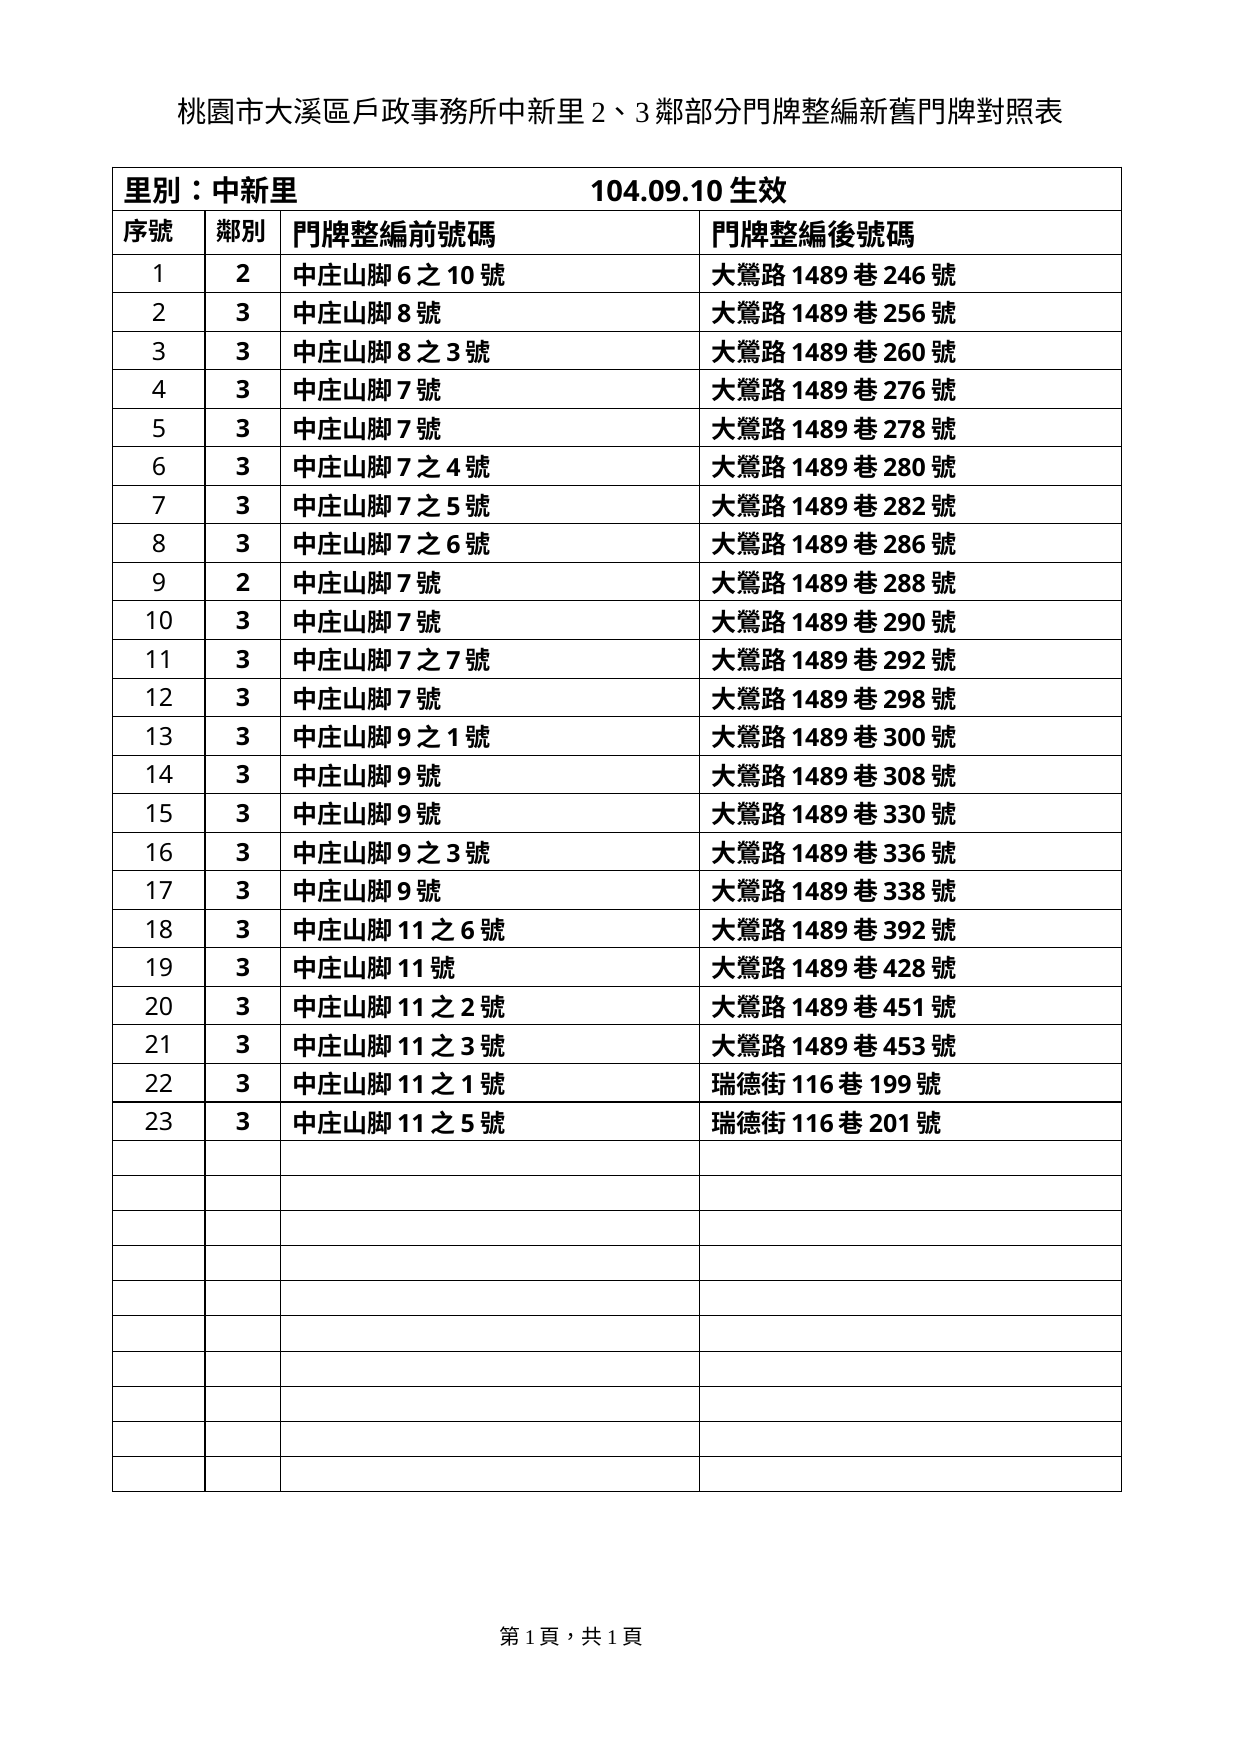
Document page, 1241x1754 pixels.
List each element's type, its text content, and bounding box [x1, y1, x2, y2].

table_cell [281, 1316, 699, 1351]
table_cell [700, 1316, 1121, 1351]
table_cell [700, 1176, 1121, 1210]
table_cell 中庄山脚11之3號 [281, 1025, 699, 1063]
table_cell 3 [206, 1025, 280, 1063]
table_cell 中庄山脚11之2號 [281, 987, 699, 1024]
table_cell 大鶯路1489巷338號 [700, 871, 1121, 909]
table_cell 大鶯路1489巷282號 [700, 486, 1121, 523]
table_cell [700, 1141, 1121, 1175]
table_cell 3 [206, 447, 280, 485]
table_cell [206, 1211, 280, 1245]
table_cell 16 [113, 833, 204, 870]
table_cell 10 [113, 601, 204, 639]
table_cell [281, 1387, 699, 1421]
table_cell 4 [113, 370, 204, 408]
table_cell 大鶯路1489巷260號 [700, 332, 1121, 369]
table_cell 2 [206, 255, 280, 292]
table_cell 大鶯路1489巷330號 [700, 794, 1121, 832]
table_cell [113, 1141, 204, 1175]
table_cell 3 [206, 987, 280, 1024]
table_cell [113, 1176, 204, 1210]
table_cell 中庄山脚7之5號 [281, 486, 699, 523]
table_cell 23 [113, 1103, 204, 1140]
table_cell [700, 1387, 1121, 1421]
table_cell [113, 1211, 204, 1245]
table_cell 大鶯路1489巷256號 [700, 293, 1121, 331]
table_header 里別：中新里 104.09.10生效 [113, 168, 1121, 210]
table_cell 15 [113, 794, 204, 832]
table_cell 3 [206, 486, 280, 523]
table_cell 中庄山脚11之1號 [281, 1064, 699, 1101]
table_cell [206, 1246, 280, 1280]
table_cell [206, 1316, 280, 1351]
table_cell 14 [113, 756, 204, 793]
table_cell 中庄山脚7之6號 [281, 524, 699, 562]
table_cell 瑞德街116巷201號 [700, 1103, 1121, 1140]
table_cell 中庄山脚8號 [281, 293, 699, 331]
table_cell 大鶯路1489巷298號 [700, 679, 1121, 716]
table_cell 9 [113, 563, 204, 600]
table_cell [113, 1387, 204, 1421]
table_cell 3 [206, 409, 280, 446]
table_cell 中庄山脚11號 [281, 948, 699, 986]
table_cell 22 [113, 1064, 204, 1101]
table_cell [281, 1176, 699, 1210]
table_cell 中庄山脚7號 [281, 370, 699, 408]
table_cell 19 [113, 948, 204, 986]
table_cell [206, 1352, 280, 1386]
table_cell 3 [113, 332, 204, 369]
table_cell [281, 1141, 699, 1175]
table_cell 20 [113, 987, 204, 1024]
table_cell 中庄山脚7號 [281, 679, 699, 716]
table_cell 5 [113, 409, 204, 446]
table_cell [206, 1457, 280, 1491]
table_cell 8 [113, 524, 204, 562]
table_cell 大鶯路1489巷336號 [700, 833, 1121, 870]
table_cell [700, 1422, 1121, 1456]
table_cell 3 [206, 524, 280, 562]
table_cell 3 [206, 601, 280, 639]
table_cell 18 [113, 910, 204, 947]
table_cell [281, 1457, 699, 1491]
table_cell 17 [113, 871, 204, 909]
table_cell 中庄山脚9號 [281, 756, 699, 793]
table_cell 2 [206, 563, 280, 600]
table_cell [206, 1281, 280, 1315]
table_cell 3 [206, 871, 280, 909]
table_cell 大鶯路1489巷300號 [700, 717, 1121, 754]
table_cell [113, 1422, 204, 1456]
table_cell [700, 1281, 1121, 1315]
table_cell 中庄山脚8之3號 [281, 332, 699, 369]
table_cell 中庄山脚11之5號 [281, 1103, 699, 1140]
table_cell 3 [206, 293, 280, 331]
table_cell 序號 [113, 211, 204, 253]
table_cell 中庄山脚7之7號 [281, 640, 699, 677]
table_cell 中庄山脚7號 [281, 563, 699, 600]
table_cell [700, 1457, 1121, 1491]
table_cell [113, 1316, 204, 1351]
table_cell 大鶯路1489巷280號 [700, 447, 1121, 485]
table_cell 大鶯路1489巷246號 [700, 255, 1121, 292]
table_cell 2 [113, 293, 204, 331]
table_cell [206, 1176, 280, 1210]
table_cell 中庄山脚11之6號 [281, 910, 699, 947]
table_cell [113, 1281, 204, 1315]
table_cell 大鶯路1489巷392號 [700, 910, 1121, 947]
table_cell 3 [206, 794, 280, 832]
table_cell 中庄山脚7號 [281, 601, 699, 639]
table_cell 大鶯路1489巷278號 [700, 409, 1121, 446]
table_cell [113, 1246, 204, 1280]
table_cell 3 [206, 679, 280, 716]
table_cell 瑞德街116巷199號 [700, 1064, 1121, 1101]
table_cell 中庄山脚9號 [281, 871, 699, 909]
table_cell 3 [206, 1064, 280, 1101]
table_cell 3 [206, 948, 280, 986]
table_cell 中庄山脚9號 [281, 794, 699, 832]
table_cell 11 [113, 640, 204, 677]
table_cell 鄰別 [206, 211, 280, 253]
table_cell [281, 1211, 699, 1245]
table_cell [281, 1281, 699, 1315]
table_cell 大鶯路1489巷286號 [700, 524, 1121, 562]
table_cell 中庄山脚9之1號 [281, 717, 699, 754]
table_cell 大鶯路1489巷453號 [700, 1025, 1121, 1063]
table_cell 大鶯路1489巷276號 [700, 370, 1121, 408]
table_cell 大鶯路1489巷451號 [700, 987, 1121, 1024]
table_cell [700, 1211, 1121, 1245]
table_cell [700, 1246, 1121, 1280]
table_cell [206, 1422, 280, 1456]
table_cell 大鶯路1489巷290號 [700, 601, 1121, 639]
table_cell 中庄山脚7之4號 [281, 447, 699, 485]
table_cell [281, 1246, 699, 1280]
table_cell 3 [206, 370, 280, 408]
table_cell [113, 1352, 204, 1386]
table_cell 3 [206, 332, 280, 369]
table_cell 6 [113, 447, 204, 485]
table_cell 大鶯路1489巷428號 [700, 948, 1121, 986]
table_cell [206, 1387, 280, 1421]
table_cell [281, 1352, 699, 1386]
table_cell [206, 1141, 280, 1175]
table_cell 3 [206, 756, 280, 793]
table_cell 大鶯路1489巷308號 [700, 756, 1121, 793]
table_cell [281, 1422, 699, 1456]
table_cell 12 [113, 679, 204, 716]
table_cell 中庄山脚6之10號 [281, 255, 699, 292]
table_cell 13 [113, 717, 204, 754]
table_cell 3 [206, 910, 280, 947]
table_cell 3 [206, 1103, 280, 1140]
table_cell [113, 1457, 204, 1491]
table_cell 大鶯路1489巷288號 [700, 563, 1121, 600]
table_cell 門牌整編前號碼 [281, 211, 699, 253]
table_cell 3 [206, 717, 280, 754]
table_cell 1 [113, 255, 204, 292]
table_cell 3 [206, 640, 280, 677]
table_cell 門牌整編後號碼 [700, 211, 1121, 253]
table_cell 中庄山脚7號 [281, 409, 699, 446]
table_cell 大鶯路1489巷292號 [700, 640, 1121, 677]
table_cell 7 [113, 486, 204, 523]
table_cell 中庄山脚9之3號 [281, 833, 699, 870]
table_cell [700, 1352, 1121, 1386]
table_cell 21 [113, 1025, 204, 1063]
table_cell 3 [206, 833, 280, 870]
